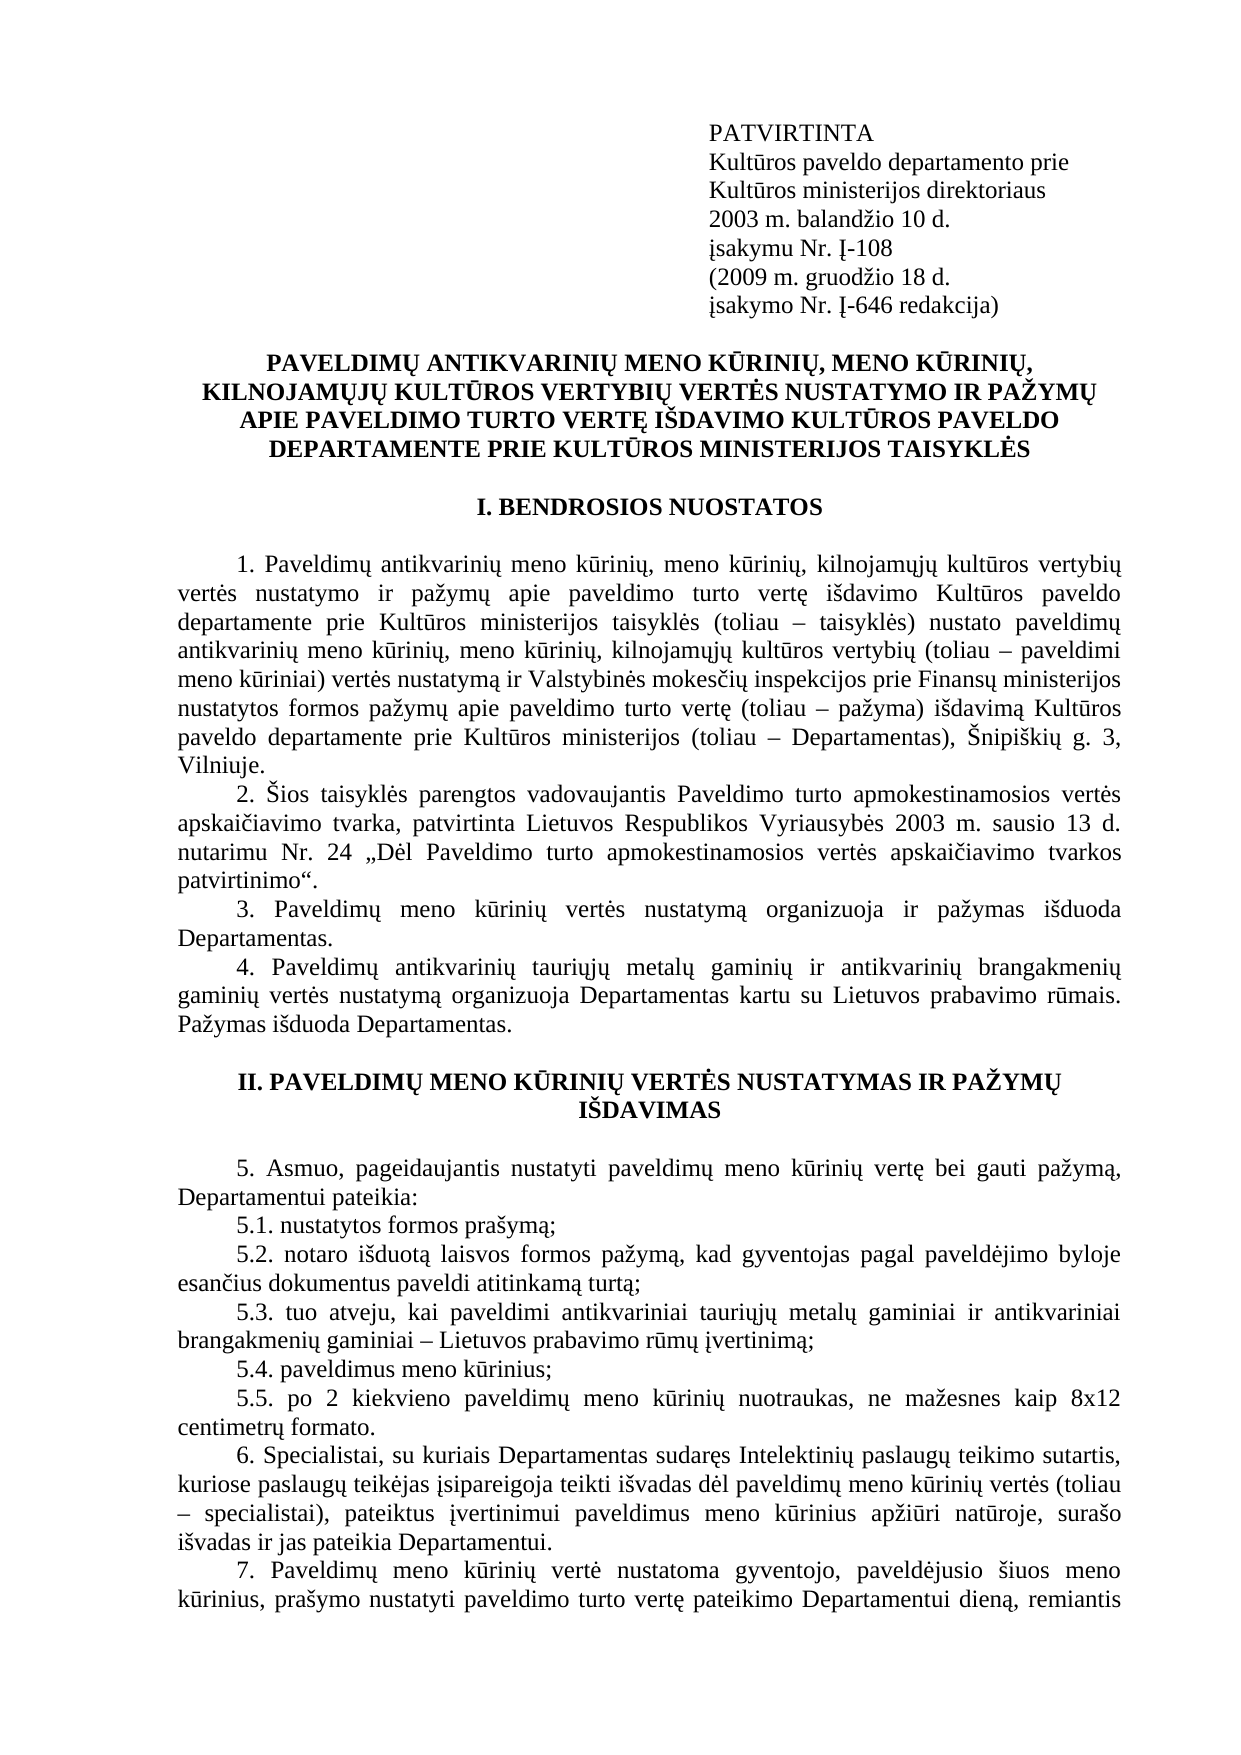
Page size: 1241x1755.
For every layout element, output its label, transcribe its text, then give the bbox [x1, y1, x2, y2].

text 5. Asmuo, pageidaujantis nustatyti paveldimų meno kūrinių vertę bei gauti pažymą, Departamentui pateikia: [177, 1153, 1122, 1211]
text įsakymo Nr. Į-646 redakcija) [177, 291, 1122, 319]
text PAVELDIMŲ ANTIKVARINIŲ MENO KŪRINIŲ, MENO KŪRINIŲ, KILNOJAMŲJŲ KULTŪROS VERTYBIŲ VERTĖS NUSTATYMO IR PAŽYMŲ APIE PAVELDIMO TURTO VERTĘ IŠDAVIMO KULTŪROS PAVELDO DEPARTAMENTE PRIE KULTŪROS MINISTERIJOS TAISYKLĖS [177, 348, 1122, 463]
text PATVIRTINTA [709, 118, 1122, 147]
text įsakymu Nr. Į-108 [177, 233, 1122, 262]
text 6. Specialistai, su kuriais Departamentas sudaręs Intelektinių paslaugų teikimo sutartis, kuriose paslaugų teikėjas įsipareigoja teikti išvadas dėl paveldimų meno kūrinių vertės (toliau – specialistai), pateiktus įvertinimui paveldimus meno kūrinius apžiūri natūroje, surašo išvadas ir jas pateikia Departamentui. [177, 1441, 1122, 1556]
text 3. Paveldimų meno kūrinių vertės nustatymą organizuoja ir pažymas išduoda Departamentas. [177, 894, 1122, 952]
text Kultūros paveldo departamento prie [177, 147, 1122, 176]
text 5.5. po 2 kiekvieno paveldimų meno kūrinių nuotraukas, ne mažesnes kaip 8x12 centimetrų formato. [177, 1383, 1122, 1441]
text (2009 m. gruodžio 18 d. [177, 262, 1122, 291]
text 5.4. paveldimus meno kūrinius; [177, 1354, 1122, 1383]
text 5.3. tuo atveju, kai paveldimi antikvariniai tauriųjų metalų gaminiai ir antikvariniai brangakmenių gaminiai – Lietuvos prabavimo rūmų įvertinimą; [177, 1297, 1122, 1354]
text 4. Paveldimų antikvarinių tauriųjų metalų gaminių ir antikvarinių brangakmenių gaminių vertės nustatymą organizuoja Departamentas kartu su Lietuvos prabavimo rūmais. Pažymas išduoda Departamentas. [177, 952, 1122, 1038]
text II. PAVELDIMŲ MENO KŪRINIŲ VERTĖS NUSTATYMAS IR PAŽYMŲ IŠDAVIMAS [177, 1067, 1122, 1124]
text Kultūros ministerijos direktoriaus [177, 176, 1122, 204]
text 7. Paveldimų meno kūrinių vertė nustatoma gyventojo, paveldėjusio šiuos meno kūrinius, prašymo nustatyti paveldimo turto vertę pateikimo Departamentui dieną, remiantis [177, 1556, 1122, 1613]
text 2. Šios taisyklės parengtos vadovaujantis Paveldimo turto apmokestinamosios vertės apskaičiavimo tvarka, patvirtinta Lietuvos Respublikos Vyriausybės 2003 m. sausio 13 d. nutarimu Nr. 24 „Dėl Paveldimo turto apmokestinamosios vertės apskaičiavimo tvarkos patvirtinimo“. [177, 779, 1122, 894]
text 2003 m. balandžio 10 d. [177, 204, 1122, 233]
text 5.2. notaro išduotą laisvos formos pažymą, kad gyventojas pagal paveldėjimo byloje esančius dokumentus paveldi atitinkamą turtą; [177, 1239, 1122, 1297]
text 1. Paveldimų antikvarinių meno kūrinių, meno kūrinių, kilnojamųjų kultūros vertybių vertės nustatymo ir pažymų apie paveldimo turto vertę išdavimo Kultūros paveldo departamente prie Kultūros ministerijos taisyklės (toliau – taisyklės) nustato paveldimų antikvarinių meno kūrinių, meno kūrinių, kilnojamųjų kultūros vertybių (toliau – paveldimi meno kūriniai) vertės nustatymą ir Valstybinės mokesčių inspekcijos prie Finansų ministerijos nustatytos formos pažymų apie paveldimo turto vertę (toliau – pažyma) išdavimą Kultūros paveldo departamente prie Kultūros ministerijos (toliau – Departamentas), Šnipiškių g. 3, Vilniuje. [177, 549, 1122, 779]
text 5.1. nustatytos formos prašymą; [177, 1211, 1122, 1239]
text I. BENDROSIOS NUOSTATOS [177, 492, 1122, 521]
